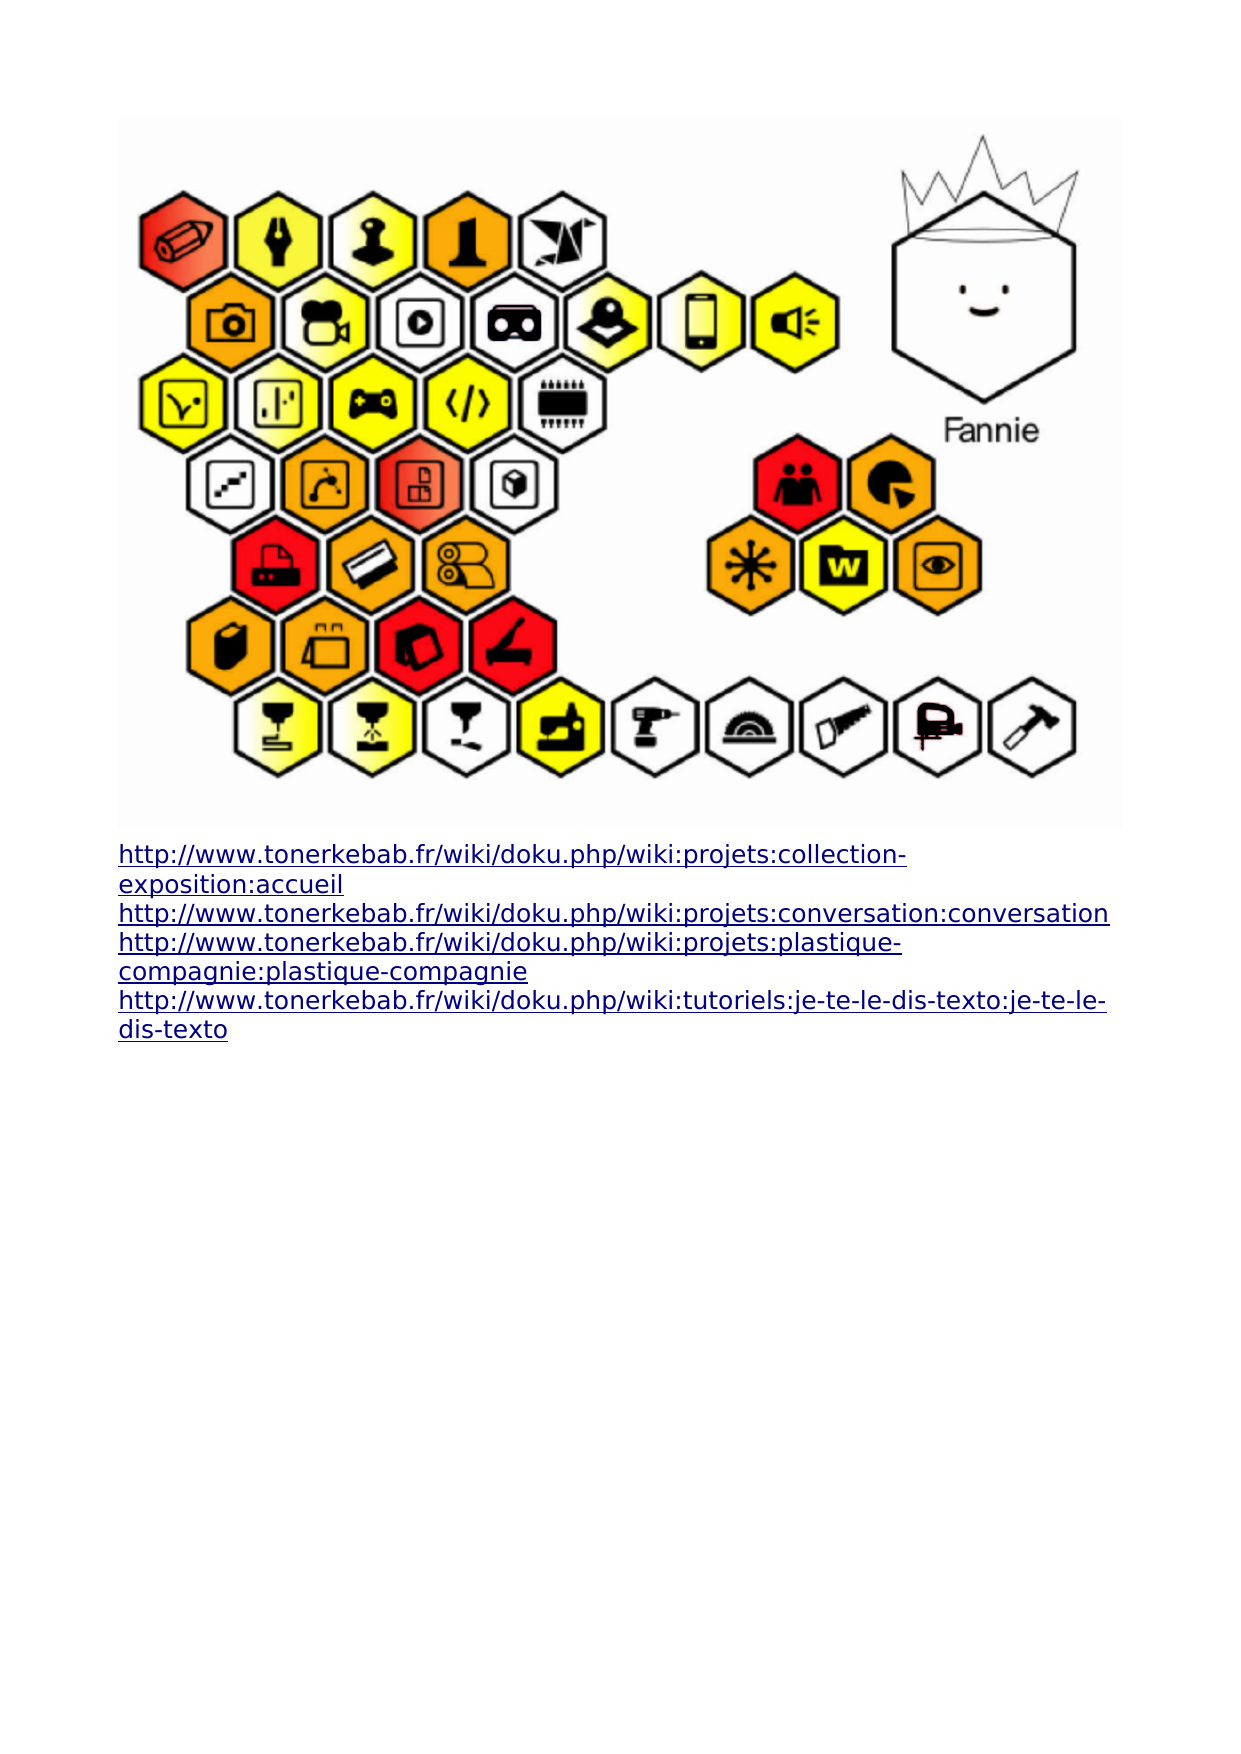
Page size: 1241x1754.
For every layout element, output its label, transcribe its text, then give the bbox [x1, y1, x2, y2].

picture [118, 118, 1123, 829]
text http://www.tonerkebab.fr/wiki/doku.php/wiki:projets:collection-exposition:accueil http://www.tonerkebab.fr/wiki/doku.php/wiki:projets:conversation:conversation http://www.tonerkebab.fr/wiki/doku.php/wiki:projets:plastique-compagnie:plastique-compagnie http://www.tonerkebab.fr/wiki/doku.php/wiki:tutoriels:je-te-le-dis-texto:je-te-le-dis-texto [118, 841, 1122, 1045]
